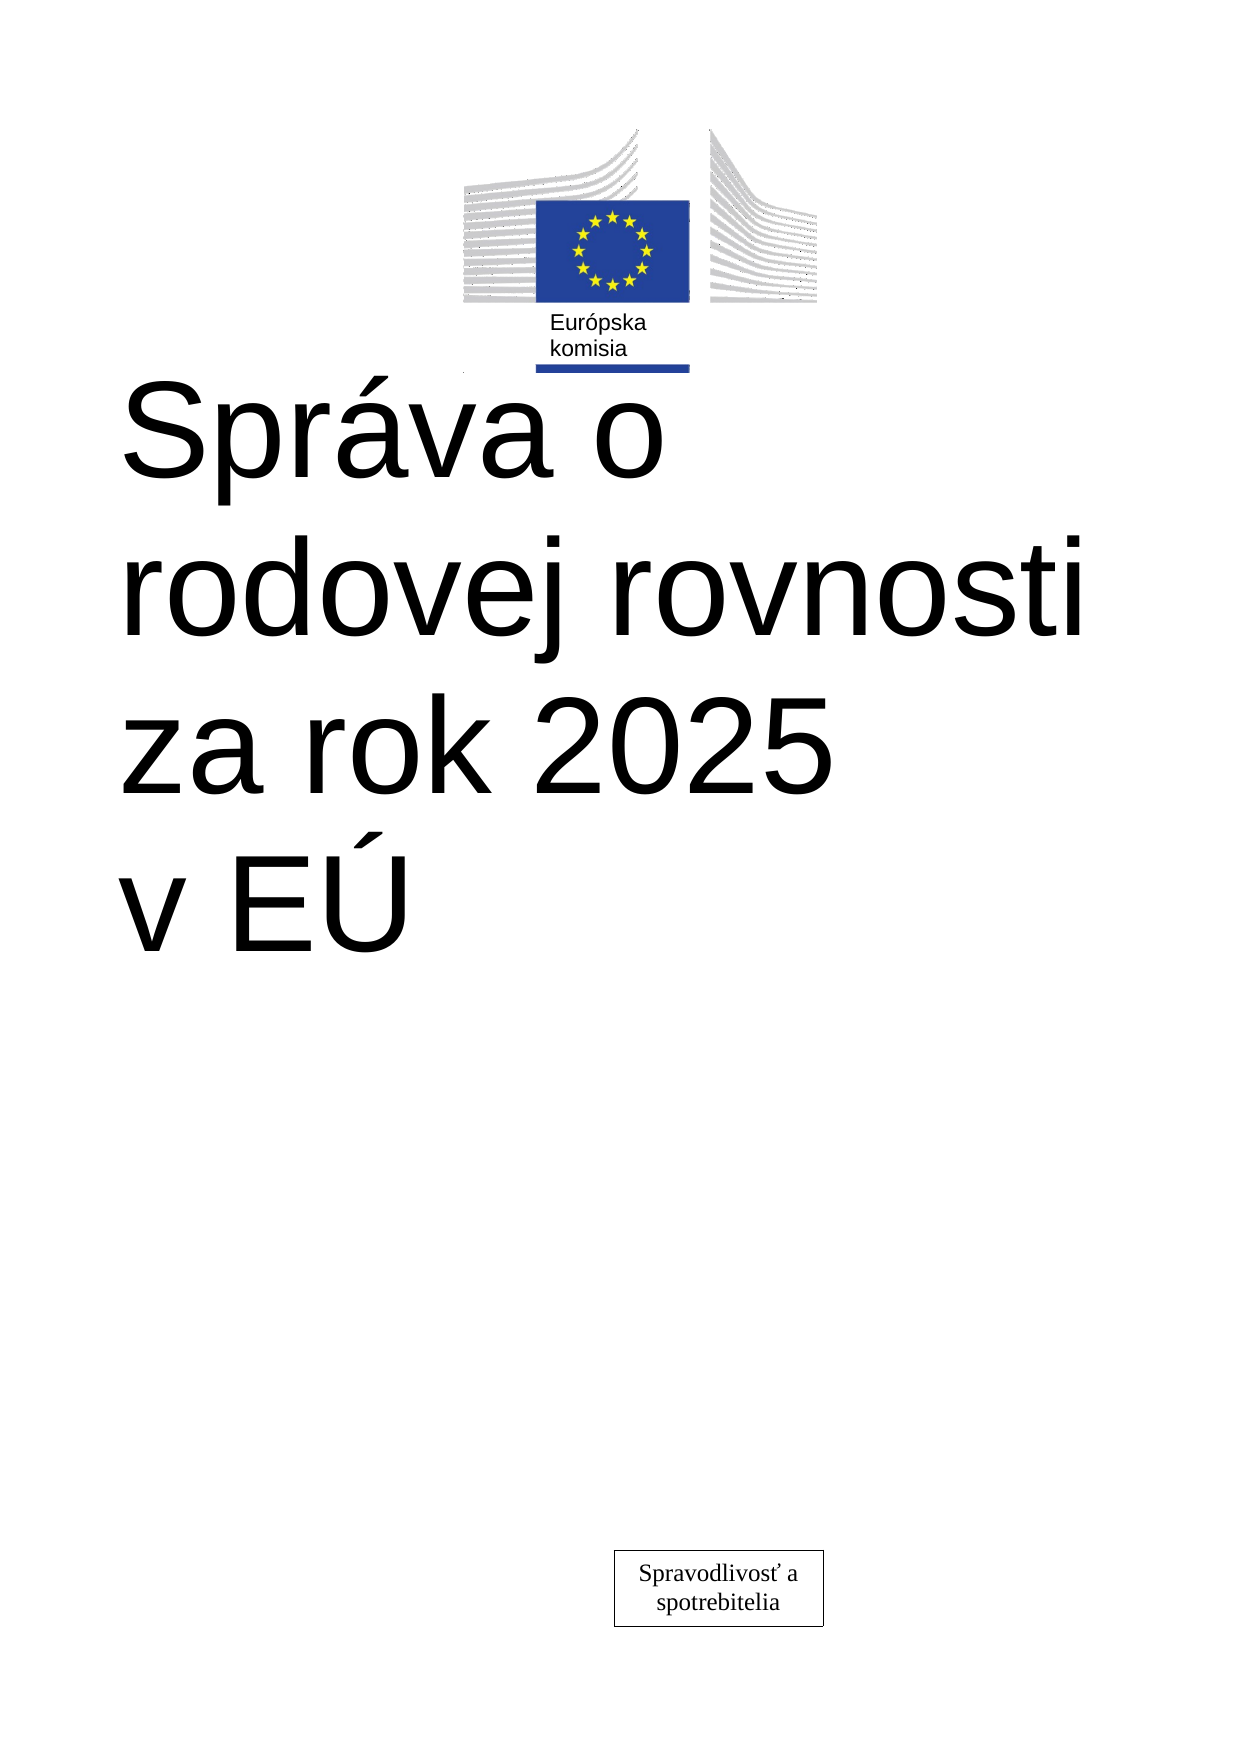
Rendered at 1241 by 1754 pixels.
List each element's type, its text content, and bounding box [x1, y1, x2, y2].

text v EÚ [118, 822, 1122, 981]
text Spravodlivosť a spotrebitelia [622, 1558, 814, 1616]
picture [463, 129, 817, 373]
text Správa o rodovej rovnosti za rok 2025 [118, 348, 1122, 822]
